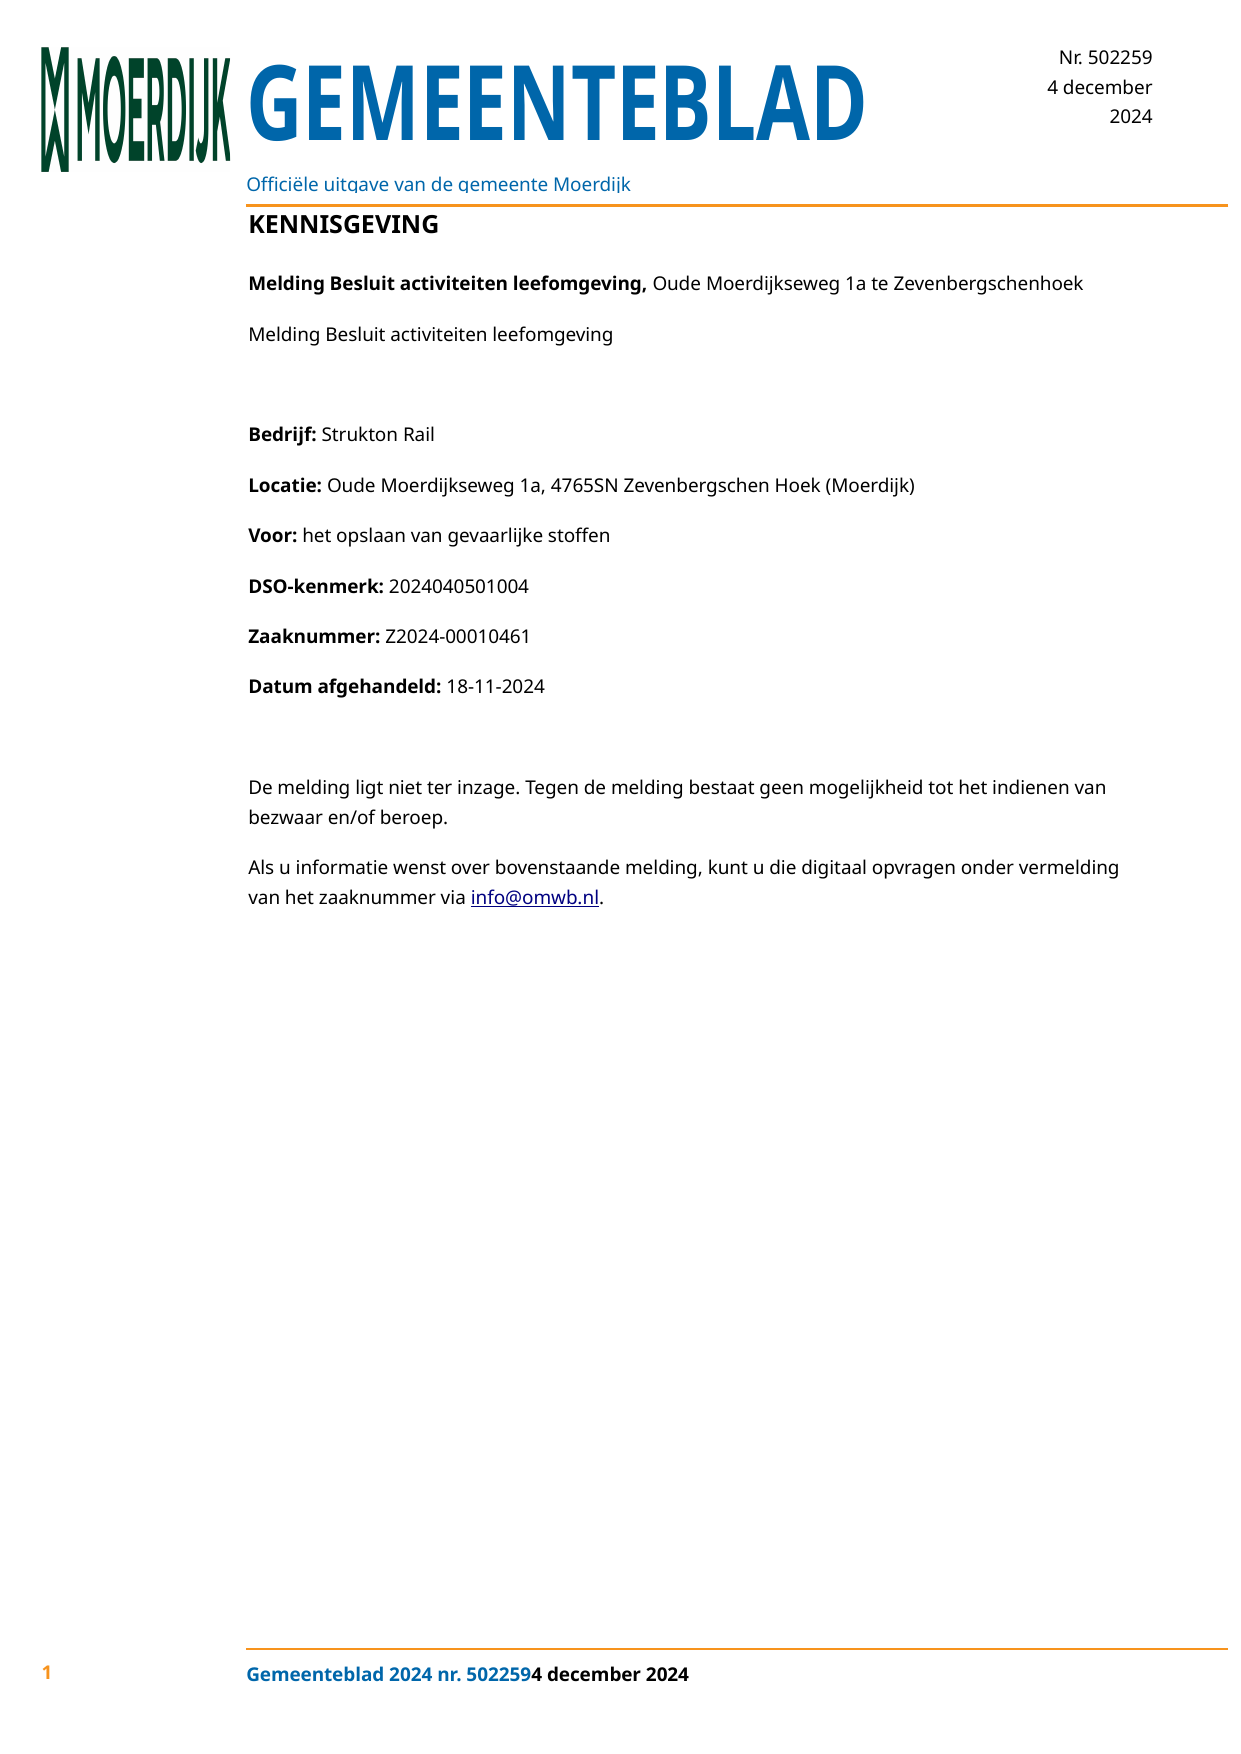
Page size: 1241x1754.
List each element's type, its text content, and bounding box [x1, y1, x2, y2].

text Melding Besluit activiteiten leefomgeving, Oude Moerdijkseweg 1a te Zevenbergschenhoek [248, 270, 1152, 296]
text KENNISGEVING [248, 207, 1152, 241]
text De melding ligt niet ter inzage. Tegen de melding bestaat geen mogelijkheid tot het indienen van bezwaar en/of beroep. [248, 774, 1152, 830]
text Voor: het opslaan van gevaarlijke stoffen [248, 522, 1152, 548]
picture [41, 47, 231, 172]
text Bedrijf: Strukton Rail [248, 422, 1152, 447]
text Als u informatie wenst over bovenstaande melding, kunt u die digitaal opvragen onder vermelding van het zaaknummer via info@omwb.nl. [248, 854, 1152, 910]
text Zaaknummer: Z2024-00010461 [248, 623, 1152, 649]
text Melding Besluit activiteiten leefomgeving [248, 321, 1152, 346]
text Datum afgehandeld: 18-11-2024 [248, 674, 1152, 699]
text Locatie: Oude Moerdijkseweg 1a, 4765SN Zevenbergschen Hoek (Moerdijk) [248, 472, 1152, 498]
text DSO-kenmerk: 2024040501004 [248, 573, 1152, 598]
